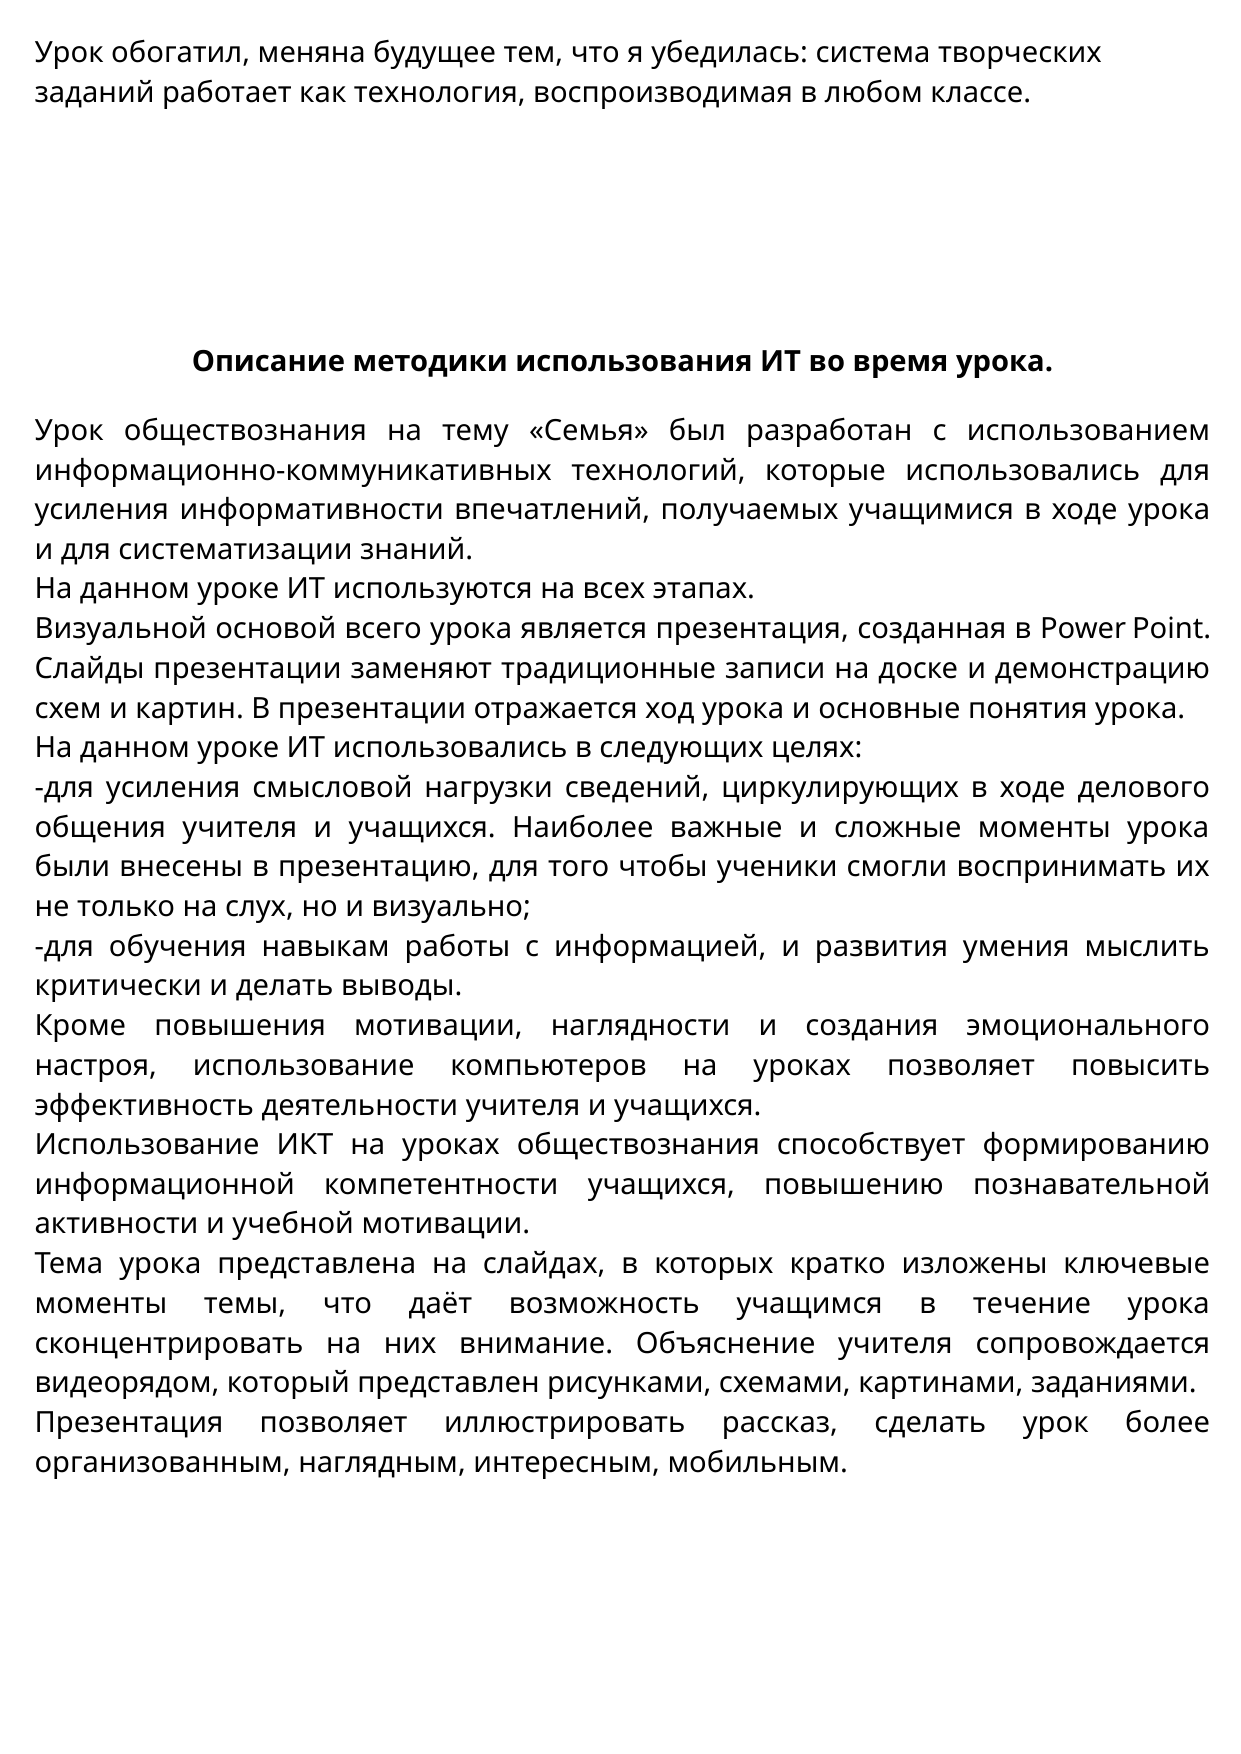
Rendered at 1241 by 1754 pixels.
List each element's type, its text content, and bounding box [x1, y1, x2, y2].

text Описание методики использования ИТ во время урока. [34, 341, 1211, 380]
text На данном уроке ИТ использовались в следующих целях: [34, 727, 1211, 766]
text Урок обществознания на тему «Семья» был разработан с использованием информационно-коммуникативных технологий, которые использовались для усиления информативности впечатлений, получаемых учащимися в ходе урока и для систематизации знаний. [34, 409, 1211, 568]
text Использование ИКТ на уроках обществознания способствует формированию информационной компетентности учащихся, повышению познавательной активности и учебной мотивации. [34, 1123, 1211, 1242]
text Кроме повышения мотивации, наглядности и создания эмоционального настроя, использование компьютеров на уроках позволяет повысить эффективность деятельности учителя и учащихся. [34, 1004, 1211, 1123]
text Визуальной основой всего урока является презентация, созданная в Power Point. Слайды презентации заменяют традиционные записи на доске и демонстрацию схем и картин. В презентации отражается ход урока и основные понятия урока. [34, 607, 1211, 727]
text Презентация позволяет иллюстрировать рассказ, сделать урок более организованным, наглядным, интересным, мобильным. [34, 1401, 1211, 1481]
text -для усиления смысловой нагрузки сведений, циркулирующих в ходе делового общения учителя и учащихся. Наиболее важные и сложные моменты урока были внесены в презентацию, для того чтобы ученики смогли воспринимать их не только на слух, но и визуально; [34, 766, 1211, 925]
text -для обучения навыкам работы с информацией, и развития умения мыслить критически и делать выводы. [34, 925, 1211, 1004]
text Тема урока представлена на слайдах, в которых кратко изложены ключевые моменты темы, что даёт возможность учащимся в течение урока сконцентрировать на них внимание. Объяснение учителя сопровождается видеорядом, который представлен рисунками, схемами, картинами, заданиями. [34, 1242, 1211, 1401]
text Урок обогатил, меняна будущее тем, что я убедилась: система творческих заданий работает как технология, воспроизводимая в любом классе. [34, 31, 1211, 111]
text На данном уроке ИТ используются на всех этапах. [34, 568, 1211, 607]
